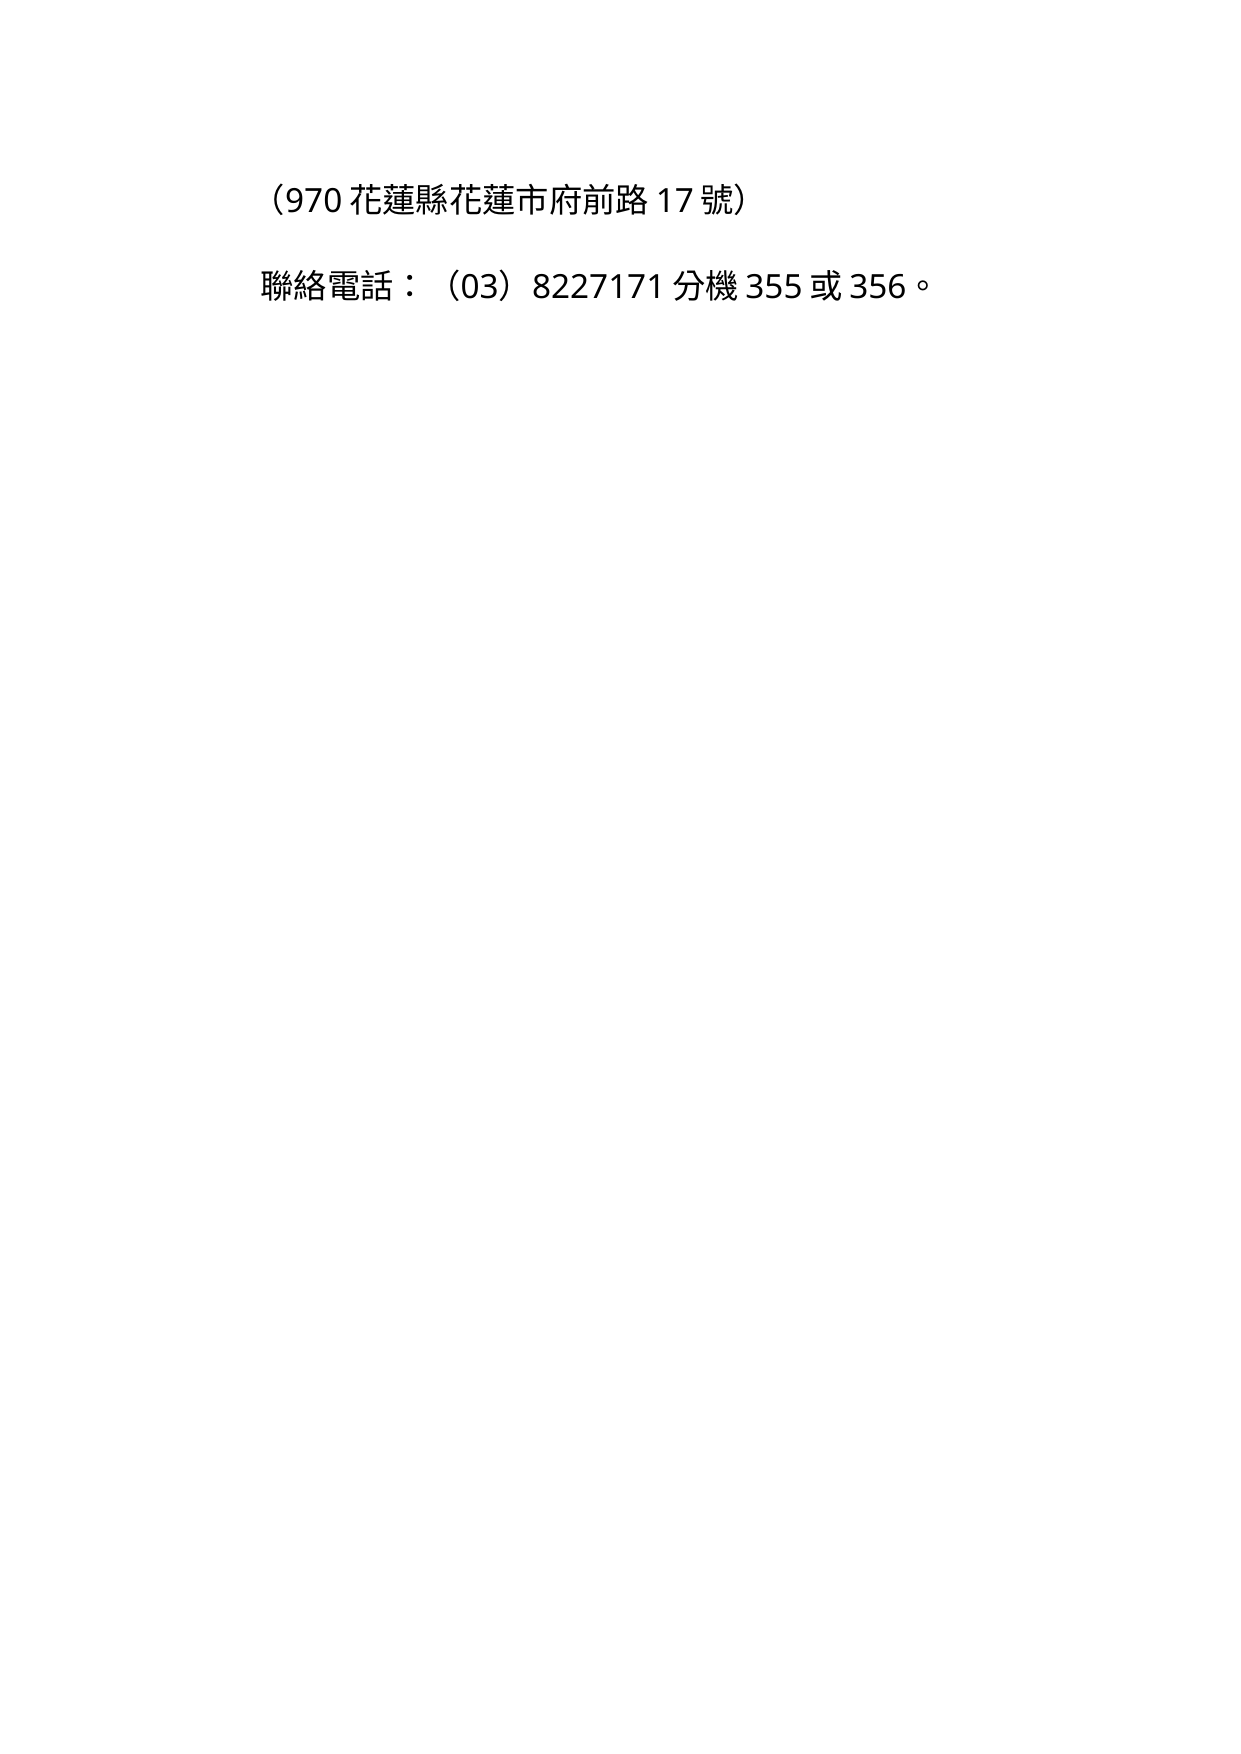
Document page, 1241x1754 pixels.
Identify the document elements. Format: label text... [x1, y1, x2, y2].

text 聯絡電話：（03）8227171分機355或356。 [148, 247, 1085, 322]
text （970花蓮縣花蓮市府前路17號） [148, 161, 1085, 236]
